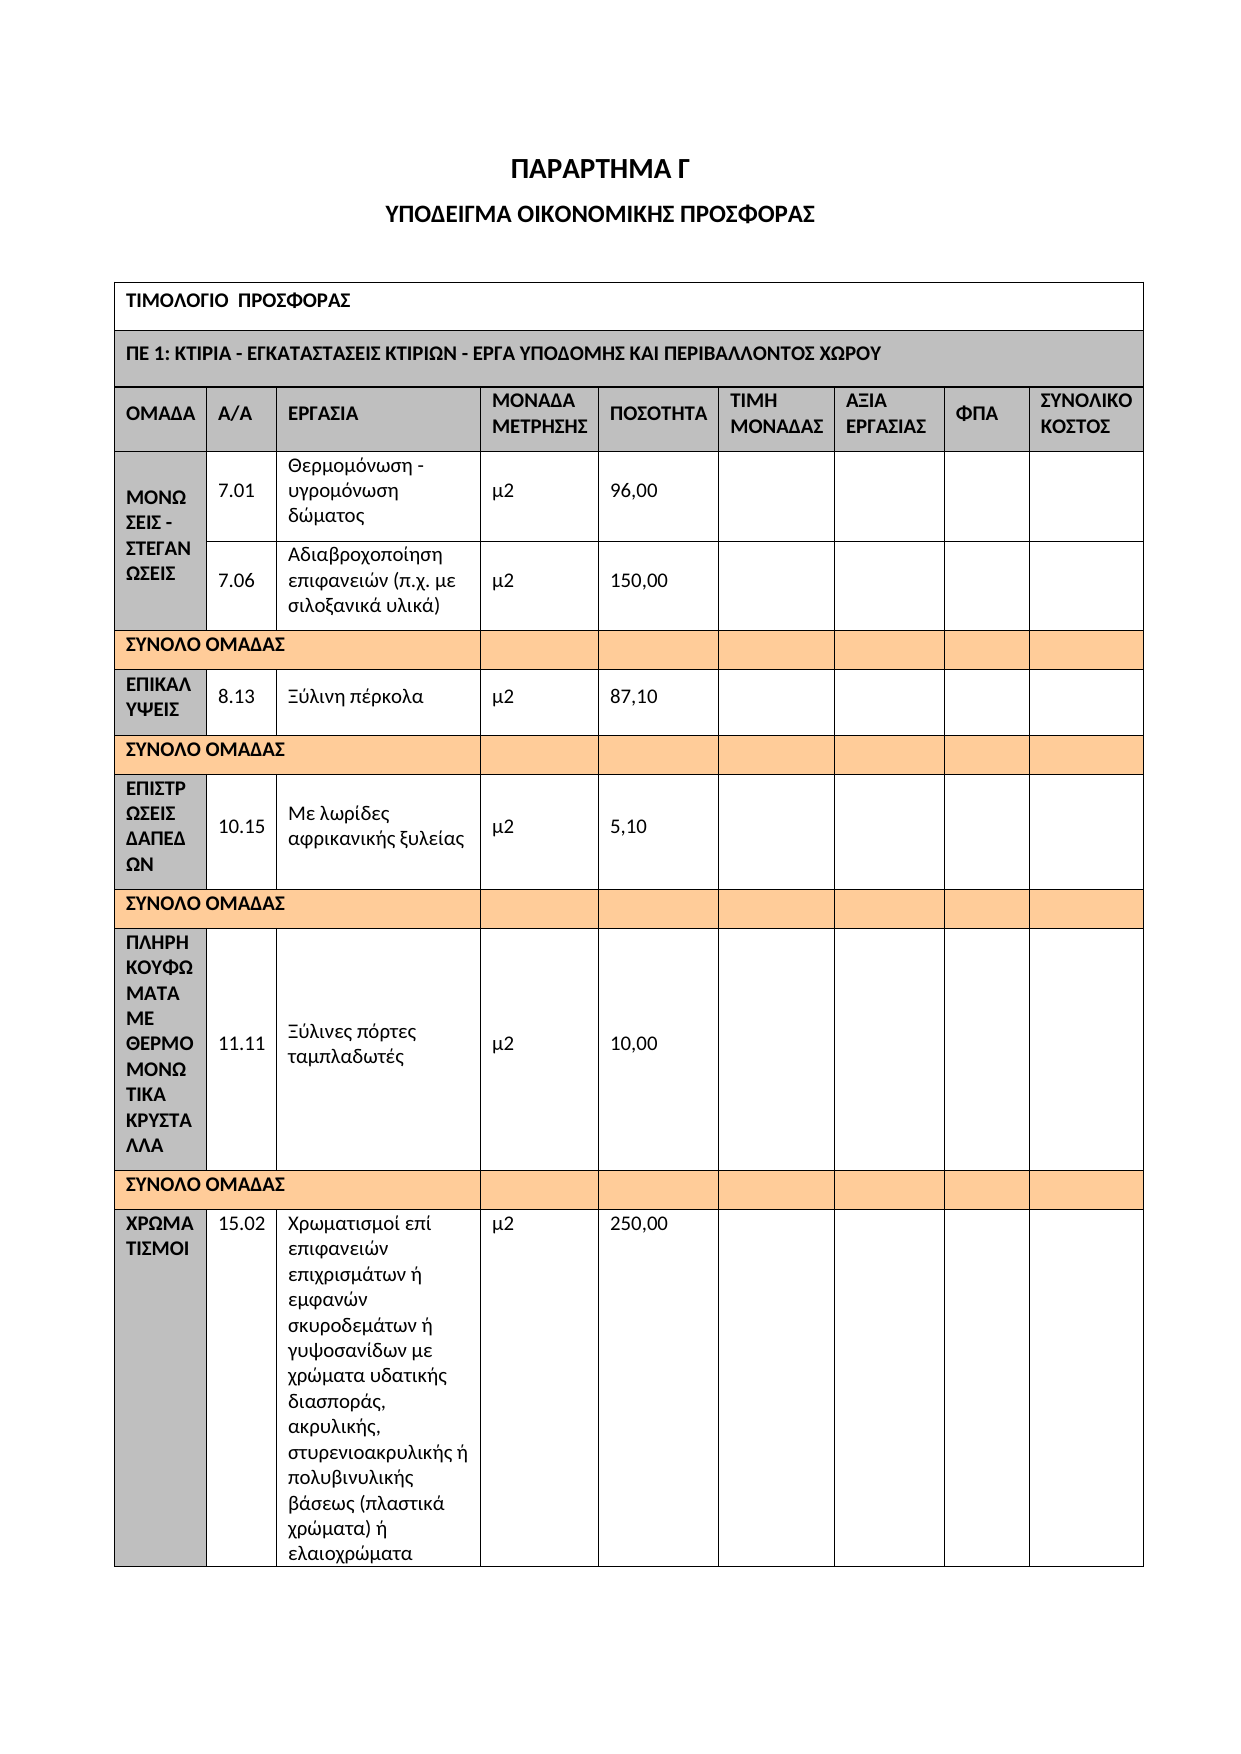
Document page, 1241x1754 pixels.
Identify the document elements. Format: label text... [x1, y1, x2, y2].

table_cell Με λωρίδες αφρικανικής ξυλείας [277, 775, 480, 889]
table_cell ΣΥΝΟΛΟ ΟΜΑΔΑΣ [115, 890, 480, 928]
table_cell ΤΙΜΗ ΜΟΝΑΔΑΣ [719, 388, 834, 451]
table_cell 10,00 [599, 929, 718, 1170]
table_cell [1030, 1210, 1143, 1566]
table_cell μ2 [481, 452, 598, 541]
table_cell [1030, 452, 1143, 541]
table_cell 8.13 [207, 670, 276, 735]
table_cell ΣΥΝΟΛΙΚΟ ΚΟΣΤΟΣ [1030, 388, 1143, 451]
text ΥΠΟΔΕΙΓΜΑ ΟΙΚΟΝΟΜΙΚΗΣ ΠΡΟΣΦΟΡΑΣ [148, 198, 1053, 229]
table_cell [945, 631, 1029, 669]
table_cell [835, 775, 944, 889]
table_cell 15.02 [207, 1210, 276, 1566]
table_cell ΕΠΙΣΤΡΩΣΕΙΣ ΔΑΠΕΔΩΝ [115, 775, 206, 889]
table_cell [719, 1171, 834, 1209]
table_cell [719, 775, 834, 889]
table_cell [1030, 1171, 1143, 1209]
table_cell [719, 736, 834, 774]
table_cell μ2 [481, 929, 598, 1170]
table_cell [945, 452, 1029, 541]
table_cell ΕΡΓΑΣΙΑ [277, 388, 480, 451]
table_cell [719, 890, 834, 928]
table_cell [835, 452, 944, 541]
table_cell [1030, 631, 1143, 669]
table_cell 5,10 [599, 775, 718, 889]
table_cell [719, 542, 834, 630]
table_cell μ2 [481, 775, 598, 889]
table_cell [945, 542, 1029, 630]
table_cell [945, 670, 1029, 735]
table_cell 7.01 [207, 452, 276, 541]
table_cell ΑΞΙΑ ΕΡΓΑΣΙΑΣ [835, 388, 944, 451]
table_cell 96,00 [599, 452, 718, 541]
table_cell ΟΜΑΔΑ [115, 388, 206, 451]
table_cell μ2 [481, 670, 598, 735]
table_cell ΣΥΝΟΛΟ ΟΜΑΔΑΣ [115, 1171, 480, 1209]
table_cell ΕΠΙΚΑΛΥΨΕΙΣ [115, 670, 206, 735]
table_cell [1030, 670, 1143, 735]
table_cell [835, 1171, 944, 1209]
table_cell 7.06 [207, 542, 276, 630]
table_cell [945, 929, 1029, 1170]
table_cell ΧΡΩΜΑΤΙΣΜΟΙ [115, 1210, 206, 1566]
table_cell [719, 929, 834, 1170]
table_cell [1030, 736, 1143, 774]
table_cell ΠΟΣΟΤΗΤΑ [599, 388, 718, 451]
table_cell [835, 670, 944, 735]
table_header ΤΙΜΟΛΟΓΙΟ ΠΡΟΣΦΟΡΑΣ [115, 283, 1143, 330]
table_cell Ξύλινες πόρτες ταμπλαδωτές [277, 929, 480, 1170]
table_cell [481, 1171, 598, 1209]
table_cell μ2 [481, 1210, 598, 1566]
table_cell [945, 890, 1029, 928]
table_cell [599, 1171, 718, 1209]
table_cell [945, 775, 1029, 889]
table_cell ΠΛΗΡΗ ΚΟΥΦΩΜΑΤΑ ΜΕ ΘΕΡΜΟΜΟΝΩΤΙΚΑ ΚΡΥΣΤΑΛΛΑ [115, 929, 206, 1170]
table_cell [945, 1171, 1029, 1209]
table_cell 250,00 [599, 1210, 718, 1566]
text ΠΑΡΑΡΤΗΜΑ Γ [148, 150, 1053, 186]
table_cell ΣΥΝΟΛΟ ΟΜΑΔΑΣ [115, 736, 480, 774]
table_cell ΜΟΝΑΔΑ ΜΕΤΡΗΣΗΣ [481, 388, 598, 451]
table_cell [599, 736, 718, 774]
table_cell [835, 736, 944, 774]
table_cell 87,10 [599, 670, 718, 735]
table_cell [835, 929, 944, 1170]
table_cell Ξύλινη πέρκολα [277, 670, 480, 735]
table_cell [945, 1210, 1029, 1566]
table_cell Χρωματισμοί επί επιφανειών επιχρισμάτων ή εμφανών σκυροδεμάτων ή γυψοσανίδων με χρώματα υδατικής διασποράς, ακρυλικής, στυρενιοακρυλικής ή πολυβινυλικής βάσεως (πλαστικά χρώματα) ή ελαιοχρώματα [277, 1210, 480, 1566]
table_cell [945, 736, 1029, 774]
table_cell 150,00 [599, 542, 718, 630]
table_cell 11.11 [207, 929, 276, 1170]
table_cell 10.15 [207, 775, 276, 889]
table_cell [719, 670, 834, 735]
table_cell [835, 631, 944, 669]
table_cell Αδιαβροχοποίηση επιφανειών (π.χ. με σιλοξανικά υλικά) [277, 542, 480, 630]
table_cell [719, 631, 834, 669]
table_cell [835, 1210, 944, 1566]
table_cell ΠΕ 1: ΚΤΙΡΙΑ - ΕΓΚΑΤΑΣΤΑΣΕΙΣ ΚΤΙΡΙΩΝ - ΕΡΓΑ ΥΠΟΔΟΜΗΣ ΚΑΙ ΠΕΡΙΒΑΛΛΟΝΤΟΣ ΧΩΡΟΥ [115, 331, 1143, 386]
table_cell ΜΟΝΩΣΕΙΣ - ΣΤΕΓΑΝΩΣΕΙΣ [115, 452, 206, 630]
table_cell Α/Α [207, 388, 276, 451]
table_cell [835, 890, 944, 928]
table_cell [481, 631, 598, 669]
table_cell [481, 890, 598, 928]
table_cell [481, 736, 598, 774]
table_cell [719, 452, 834, 541]
table_cell [599, 631, 718, 669]
table_cell [835, 542, 944, 630]
table_cell [1030, 929, 1143, 1170]
table_cell [719, 1210, 834, 1566]
table_cell [1030, 775, 1143, 889]
table_cell Θερμομόνωση - υγρομόνωση δώματος [277, 452, 480, 541]
table_cell [599, 890, 718, 928]
table_cell ΣΥΝΟΛΟ ΟΜΑΔΑΣ [115, 631, 480, 669]
table_cell [1030, 542, 1143, 630]
table_cell μ2 [481, 542, 598, 630]
table_cell ΦΠΑ [945, 388, 1029, 451]
table_cell [1030, 890, 1143, 928]
